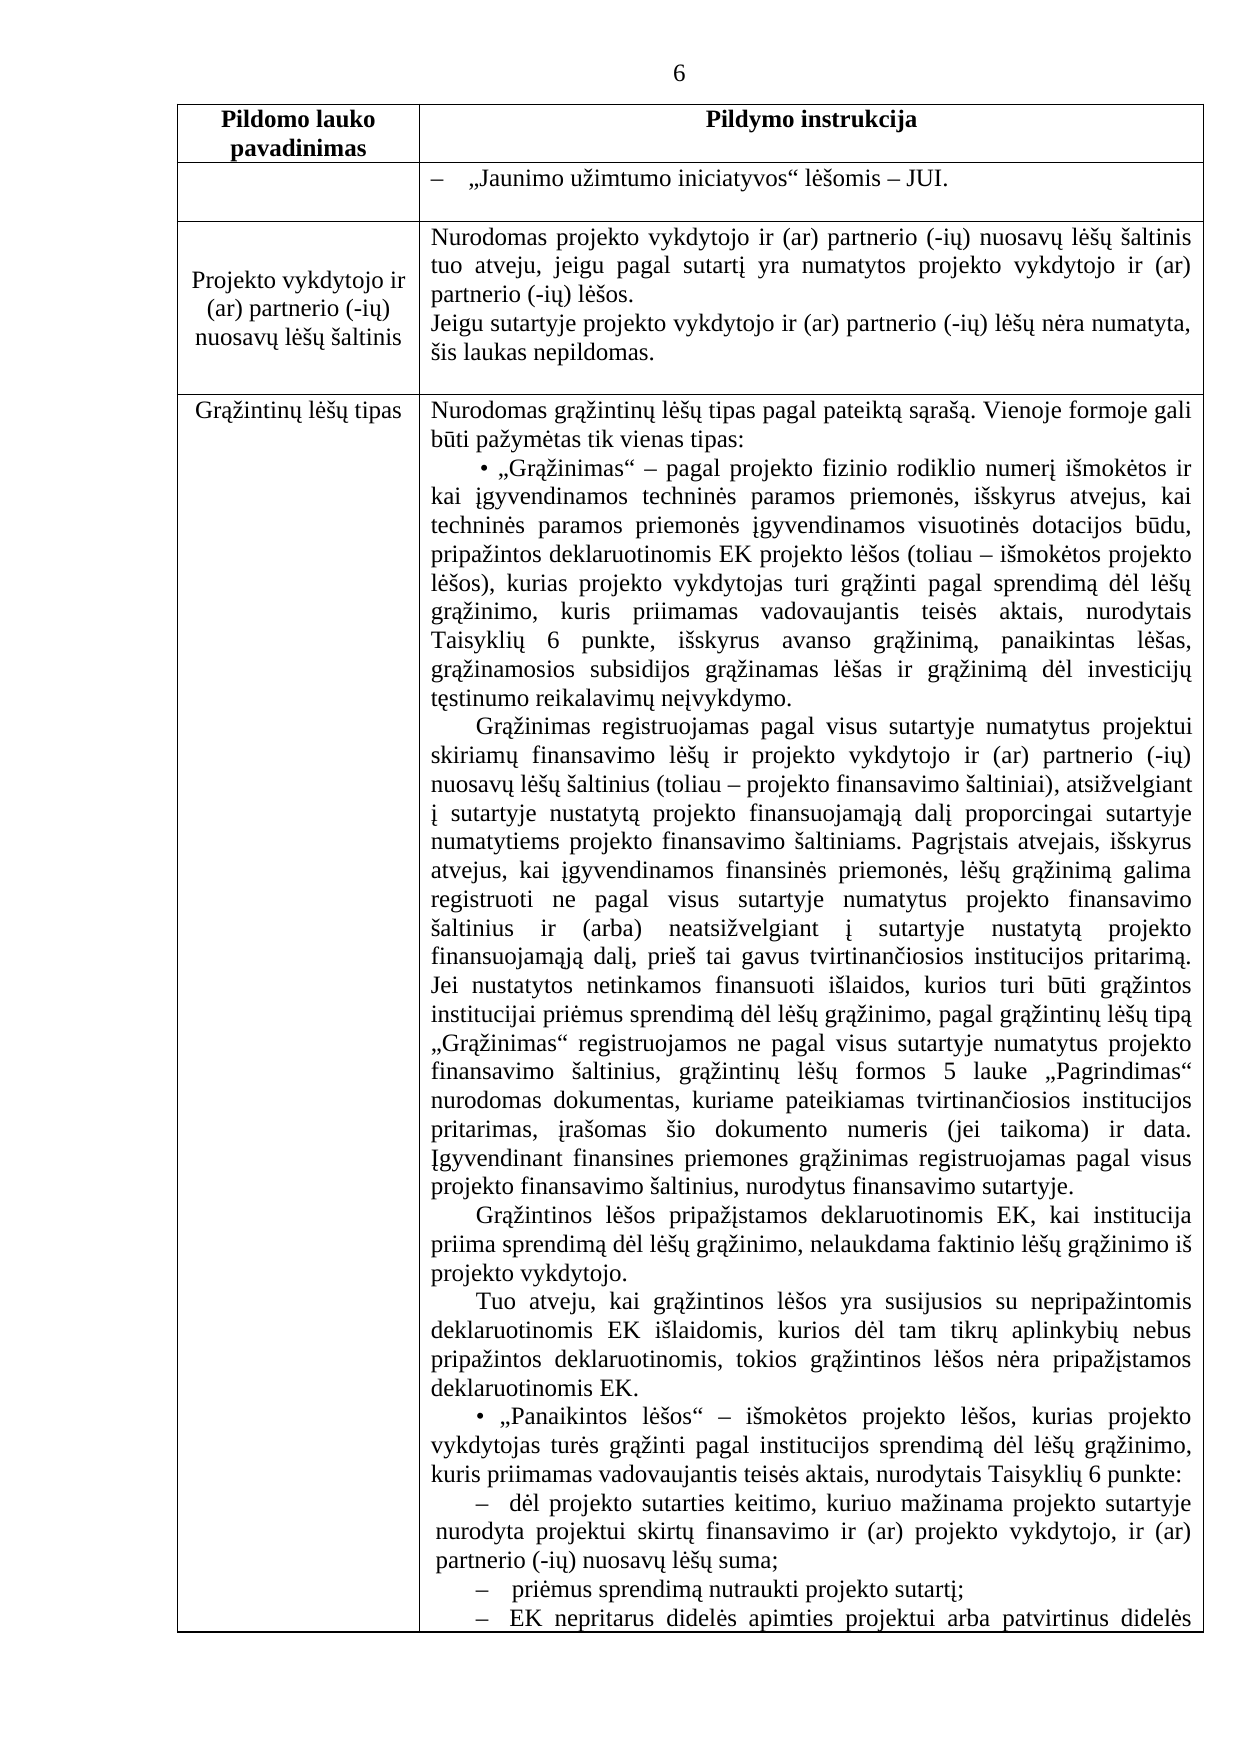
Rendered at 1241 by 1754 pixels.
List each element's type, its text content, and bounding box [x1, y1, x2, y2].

table_cell – „Jaunimo užimtumo iniciatyvos“ lėšomis – JUI. [420, 163, 1203, 221]
table_cell Nurodomas grąžintinų lėšų tipas pagal pateiktą sąrašą. Vienoje formoje gali būti pažymėtas tik vienas tipas: • „Grąžinimas“ – pagal projekto fizinio rodiklio numerį išmokėtos ir kai įgyvendinamos techninės paramos priemonės, išskyrus atvejus, kai techninės paramos priemonės įgyvendinamos visuotinės dotacijos būdu, pripažintos deklaruotinomis EK projekto lėšos (toliau – išmokėtos projekto lėšos), kurias projekto vykdytojas turi grąžinti pagal sprendimą dėl lėšų grąžinimo, kuris priimamas vadovaujantis teisės aktais, nurodytais Taisyklių 6 punkte, išskyrus avanso grąžinimą, panaikintas lėšas, grąžinamosios subsidijos grąžinamas lėšas ir grąžinimą dėl investicijų tęstinumo reikalavimų neįvykdymo. Grąžinimas registruojamas pagal visus sutartyje numatytus projektui skiriamų finansavimo lėšų ir projekto vykdytojo ir (ar) partnerio (-ių) nuosavų lėšų šaltinius (toliau – projekto finansavimo šaltiniai), atsižvelgiant į sutartyje nustatytą projekto finansuojamąją dalį proporcingai sutartyje numatytiems projekto finansavimo šaltiniams. Pagrįstais atvejais, išskyrus atvejus, kai įgyvendinamos finansinės priemonės, lėšų grąžinimą galima registruoti ne pagal visus sutartyje numatytus projekto finansavimo šaltinius ir (arba) neatsižvelgiant į sutartyje nustatytą projekto finansuojamąją dalį, prieš tai gavus tvirtinančiosios institucijos pritarimą. Jei nustatytos netinkamos finansuoti išlaidos, kurios turi būti grąžintos institucijai priėmus sprendimą dėl lėšų grąžinimo, pagal grąžintinų lėšų tipą „Grąžinimas“ registruojamos ne pagal visus sutartyje numatytus projekto finansavimo šaltinius, grąžintinų lėšų formos 5 lauke „Pagrindimas“ nurodomas dokumentas, kuriame pateikiamas tvirtinančiosios institucijos pritarimas, įrašomas šio dokumento numeris (jei taikoma) ir data. Įgyvendinant finansines priemones grąžinimas registruojamas pagal visus projekto finansavimo šaltinius, nurodytus finansavimo sutartyje. Grąžintinos lėšos pripažįstamos deklaruotinomis EK, kai institucija priima sprendimą dėl lėšų grąžinimo, nelaukdama faktinio lėšų grąžinimo iš projekto vykdytojo. Tuo atveju, kai grąžintinos lėšos yra susijusios su nepripažintomis deklaruotinomis EK išlaidomis, kurios dėl tam tikrų aplinkybių nebus pripažintos deklaruotinomis, tokios grąžintinos lėšos nėra pripažįstamos deklaruotinomis EK. • „Panaikintos lėšos“ – išmokėtos projekto lėšos, kurias projekto vykdytojas turės grąžinti pagal institucijos sprendimą dėl lėšų grąžinimo, kuris priimamas vadovaujantis teisės aktais, nurodytais Taisyklių 6 punkte: – dėl projekto sutarties keitimo, kuriuo mažinama projekto sutartyje nurodyta projektui skirtų finansavimo ir (ar) projekto vykdytojo, ir (ar) partnerio (-ių) nuosavų lėšų suma; – priėmus sprendimą nutraukti projekto sutartį; – EK nepritarus didelės apimties projektui arba patvirtinus didelės [420, 395, 1203, 1631]
table_header Pildomo lauko pavadinimas [178, 105, 419, 162]
table_cell Projekto vykdytojo ir (ar) partnerio (-ių) nuosavų lėšų šaltinis [178, 222, 419, 394]
table_cell Grąžintinų lėšų tipas [178, 395, 419, 1631]
table_header Pildymo instrukcija [420, 105, 1203, 162]
table_cell Nurodomas projekto vykdytojo ir (ar) partnerio (-ių) nuosavų lėšų šaltinis tuo atveju, jeigu pagal sutartį yra numatytos projekto vykdytojo ir (ar) partnerio (-ių) lėšos. Jeigu sutartyje projekto vykdytojo ir (ar) partnerio (-ių) lėšų nėra numatyta, šis laukas nepildomas. [420, 222, 1203, 394]
table_cell [178, 163, 419, 221]
